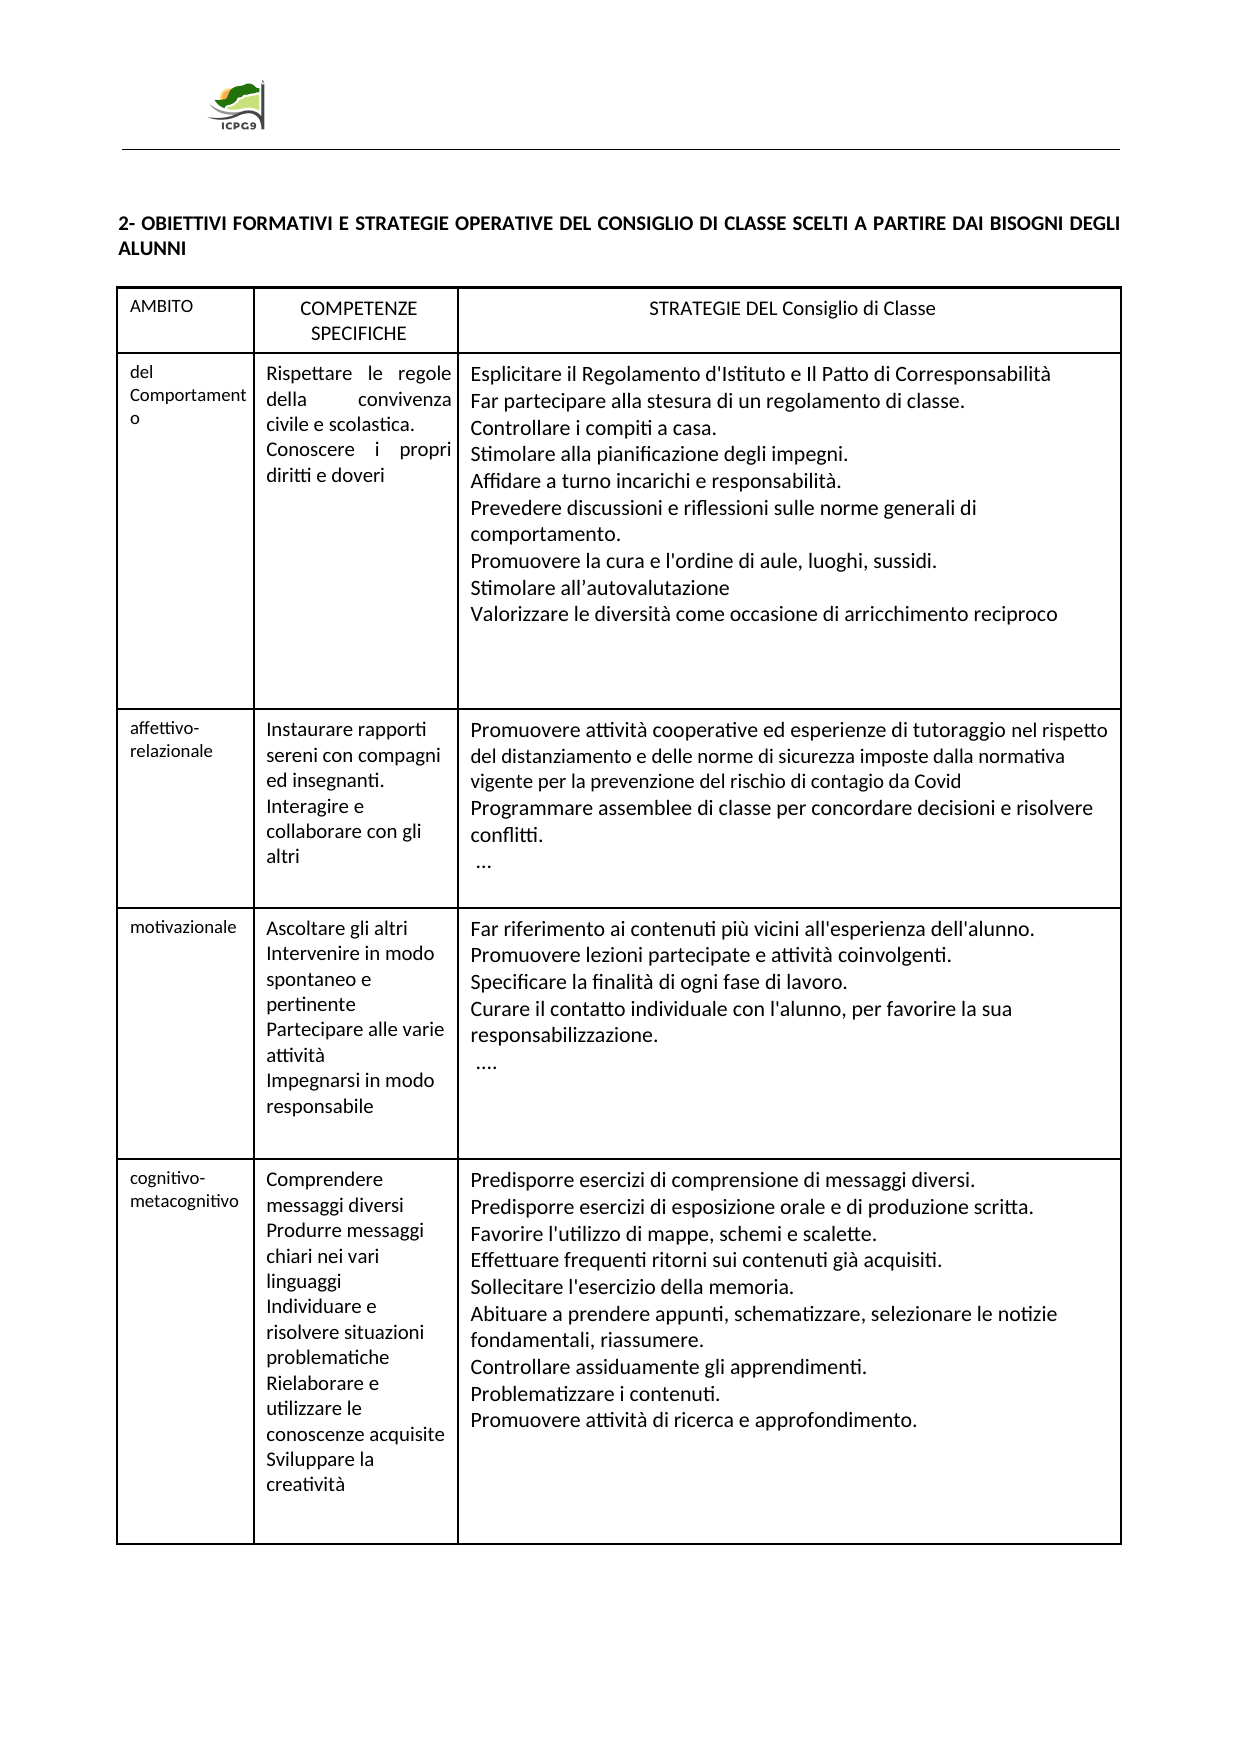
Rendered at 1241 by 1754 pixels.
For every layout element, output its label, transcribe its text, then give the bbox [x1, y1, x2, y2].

table_header STRATEGIE DEL Consiglio di Classe [459, 289, 1120, 352]
table_cell Instaurare rapporti sereni con compagni ed insegnanti. Interagire e collaborare con gli altri [255, 710, 457, 907]
table_cell cognitivo-metacognitivo [118, 1160, 253, 1543]
table_cell motivazionale [118, 909, 253, 1158]
table_cell Comprendere messaggi diversi Produrre messaggi chiari nei vari linguaggi Individuare e risolvere situazioni problematiche Rielaborare e utilizzare le conoscenze acquisite Sviluppare la creatività [255, 1160, 457, 1543]
table_cell Esplicitare il Regolamento d'Istituto e Il Patto di Corresponsabilità Far partecipare alla stesura di un regolamento di classe. Controllare i compiti a casa. Stimolare alla pianificazione degli impegni. Affidare a turno incarichi e responsabilità. Prevedere discussioni e riflessioni sulle norme generali di comportamento. Promuovere la cura e l'ordine di aule, luoghi, sussidi. Stimolare all’autovalutazione Valorizzare le diversità come occasione di arricchimento reciproco [459, 354, 1120, 708]
table_cell Ascoltare gli altri Intervenire in modo spontaneo e pertinente Partecipare alle varie attività Impegnarsi in modo responsabile [255, 909, 457, 1158]
table_cell affettivo-relazionale [118, 710, 253, 907]
picture [206, 75, 265, 134]
table_cell del Comportamento [118, 354, 253, 708]
text 2- OBIETTIVI FORMATIVI E STRATEGIE OPERATIVE DEL CONSIGLIO DI CLASSE SCELTI A PARTIRE DAI BISOGNI DEGLI ALUNNI [118, 210, 1122, 261]
table_cell Far riferimento ai contenuti più vicini all'esperienza dell'alunno. Promuovere lezioni partecipate e attività coinvolgenti. Specificare la finalità di ogni fase di lavoro. Curare il contatto individuale con l'alunno, per favorire la sua responsabilizzazione. .... [459, 909, 1120, 1158]
table_cell Rispettare le regole della convivenza civile e scolastica. Conoscere i propri diritti e doveri [255, 354, 457, 708]
table_cell Predisporre esercizi di comprensione di messaggi diversi. Predisporre esercizi di esposizione orale e di produzione scritta. Favorire l'utilizzo di mappe, schemi e scalette. Effettuare frequenti ritorni sui contenuti già acquisiti. Sollecitare l'esercizio della memoria. Abituare a prendere appunti, schematizzare, selezionare le notizie fondamentali, riassumere. Controllare assiduamente gli apprendimenti. Problematizzare i contenuti. Promuovere attività di ricerca e approfondimento. [459, 1160, 1120, 1543]
table_cell Promuovere attività cooperative ed esperienze di tutoraggio nel rispetto del distanziamento e delle norme di sicurezza imposte dalla normativa vigente per la prevenzione del rischio di contagio da Covid Programmare assemblee di classe per concordare decisioni e risolvere conflitti. ... [459, 710, 1120, 907]
table_header AMBITO [118, 289, 253, 352]
table_header COMPETENZE SPECIFICHE [255, 289, 457, 352]
